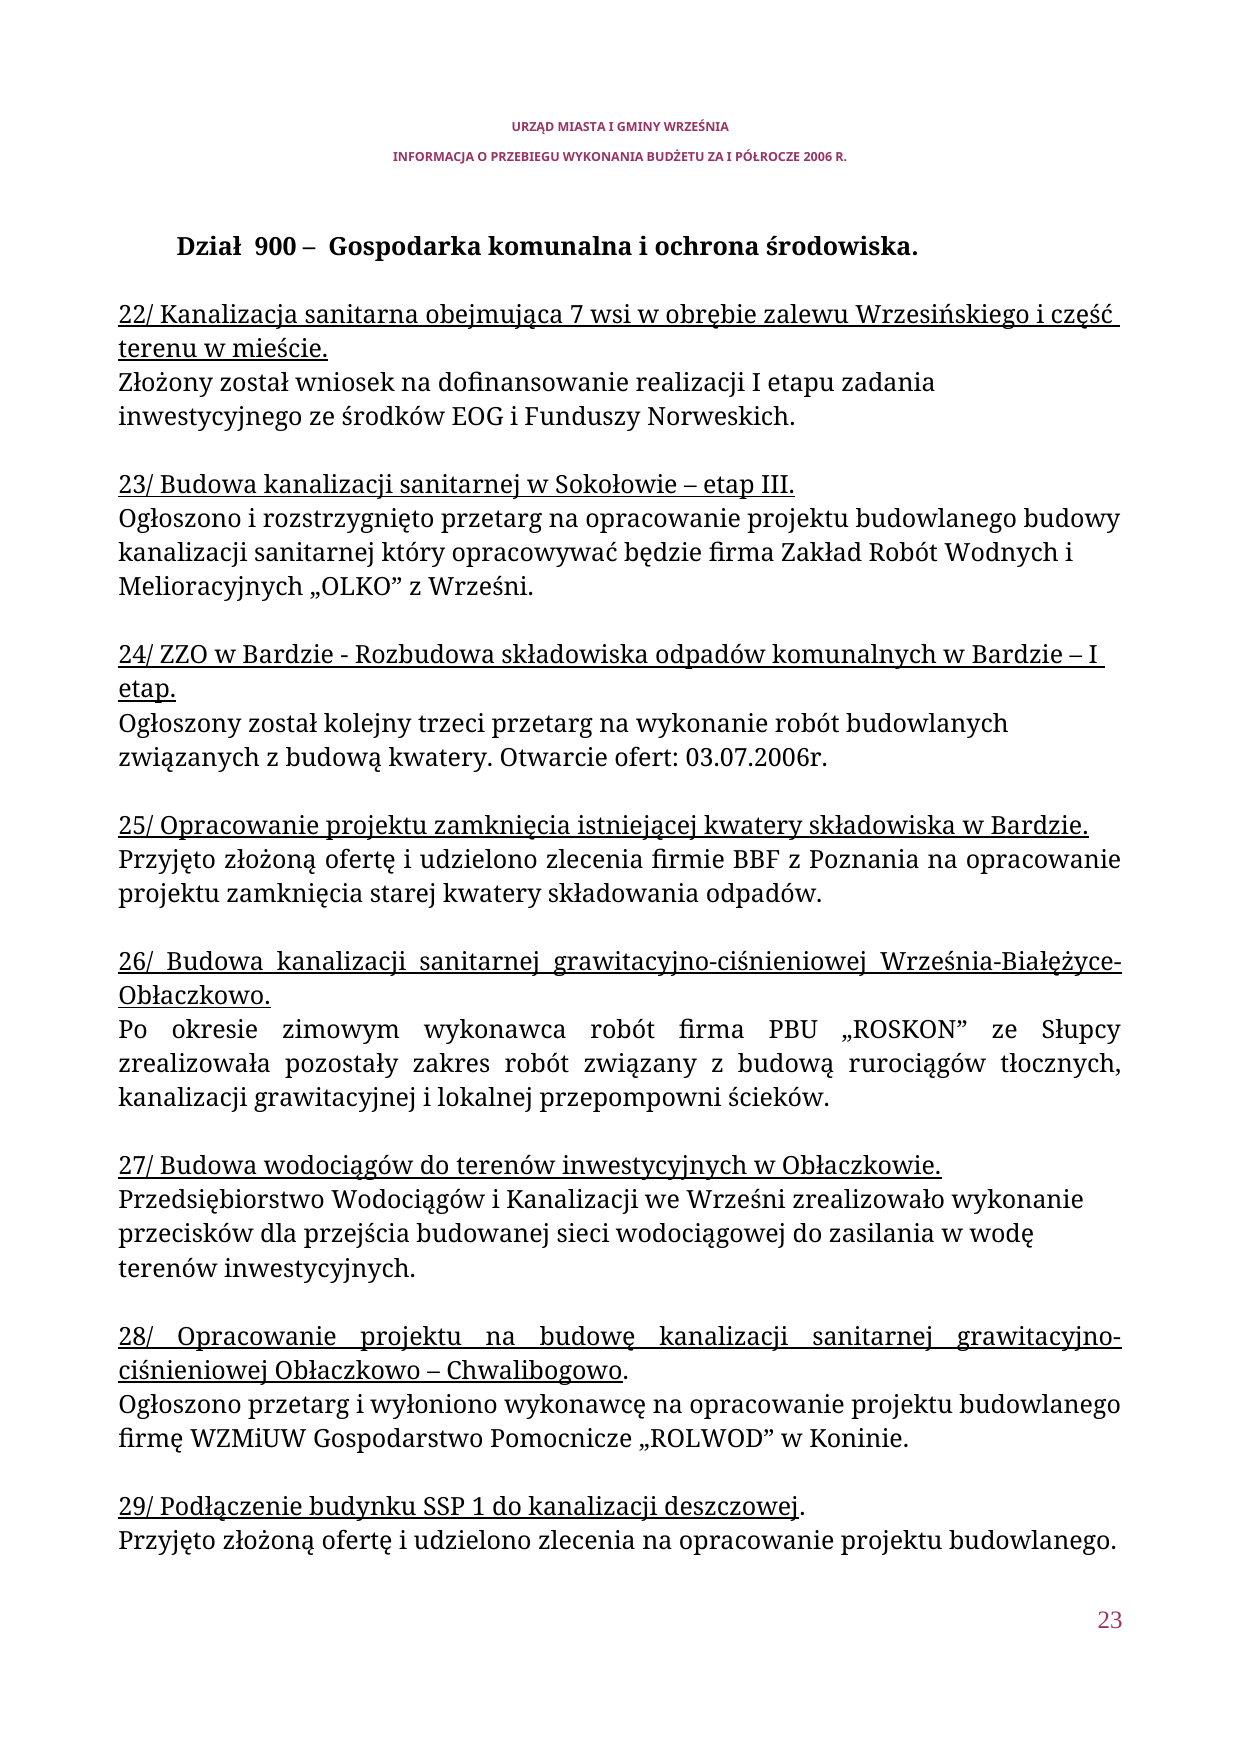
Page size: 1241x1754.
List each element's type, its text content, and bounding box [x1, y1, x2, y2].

text Dział 900 – Gospodarka komunalna i ochrona środowiska. [118, 228, 1122, 262]
text 25/ Opracowanie projektu zamknięcia istniejącej kwatery składowiska w Bardzie. [118, 807, 1122, 841]
text Ogłoszony został kolejny trzeci przetarg na wykonanie robót budowlanych związanych z budową kwatery. Otwarcie ofert: 03.07.2006r. [118, 705, 1122, 773]
text ciśnieniowej Obłaczkowo – Chwalibogowo. [118, 1349, 1122, 1386]
text Przyjęto złożoną ofertę i udzielono zlecenia firmie BBF z Poznania na opracowanie projektu zamknięcia starej kwatery składowania odpadów. [118, 841, 1122, 909]
text 29/ Podłączenie budynku SSP 1 do kanalizacji deszczowej. [118, 1489, 1122, 1523]
text 23/ Budowa kanalizacji sanitarnej w Sokołowie – etap III. [118, 467, 1122, 501]
text Przyjęto złożoną ofertę i udzielono zlecenia na opracowanie projektu budowlanego. [118, 1523, 1122, 1557]
text 24/ ZZO w Bardzie - Rozbudowa składowiska odpadów komunalnych w Bardzie – I etap. [118, 637, 1122, 705]
text 22/ Kanalizacja sanitarna obejmująca 7 wsi w obrębie zalewu Wrzesińskiego i część terenu w mieście. [118, 296, 1122, 364]
text Ogłoszono przetarg i wyłoniono wykonawcę na opracowanie projektu budowlanego firmę WZMiUW Gospodarstwo Pomocnicze „ROLWOD” w Koninie. [118, 1386, 1122, 1454]
text Złożony został wniosek na dofinansowanie realizacji I etapu zadania inwestycyjnego ze środków EOG i Funduszy Norweskich. [118, 364, 1122, 433]
text Ogłoszono i rozstrzygnięto przetarg na opracowanie projektu budowlanego budowy kanalizacji sanitarnej który opracowywać będzie firma Zakład Robót Wodnych i Melioracyjnych „OLKO” z Wrześni. [118, 501, 1122, 603]
text Po okresie zimowym wykonawca robót firma PBU „ROSKON” ze Słupcy zrealizowała pozostały zakres robót związany z budową rurociągów tłocznych, kanalizacji grawitacyjnej i lokalnej przepompowni ścieków. [118, 1012, 1122, 1114]
text 27/ Budowa wodociągów do terenów inwestycyjnych w Obłaczkowie. [118, 1148, 1122, 1182]
text 26/ Budowa kanalizacji sanitarnej grawitacyjno-ciśnieniowej Września-Białężyce- [118, 944, 1122, 972]
text Przedsiębiorstwo Wodociągów i Kanalizacji we Wrześni zrealizowało wykonanie przecisków dla przejścia budowanej sieci wodociągowej do zasilania w wodę terenów inwestycyjnych. [118, 1182, 1122, 1284]
text Obłaczkowo. [118, 974, 1122, 1012]
text 28/ Opracowanie projektu na budowę kanalizacji sanitarnej grawitacyjno- [118, 1318, 1122, 1347]
